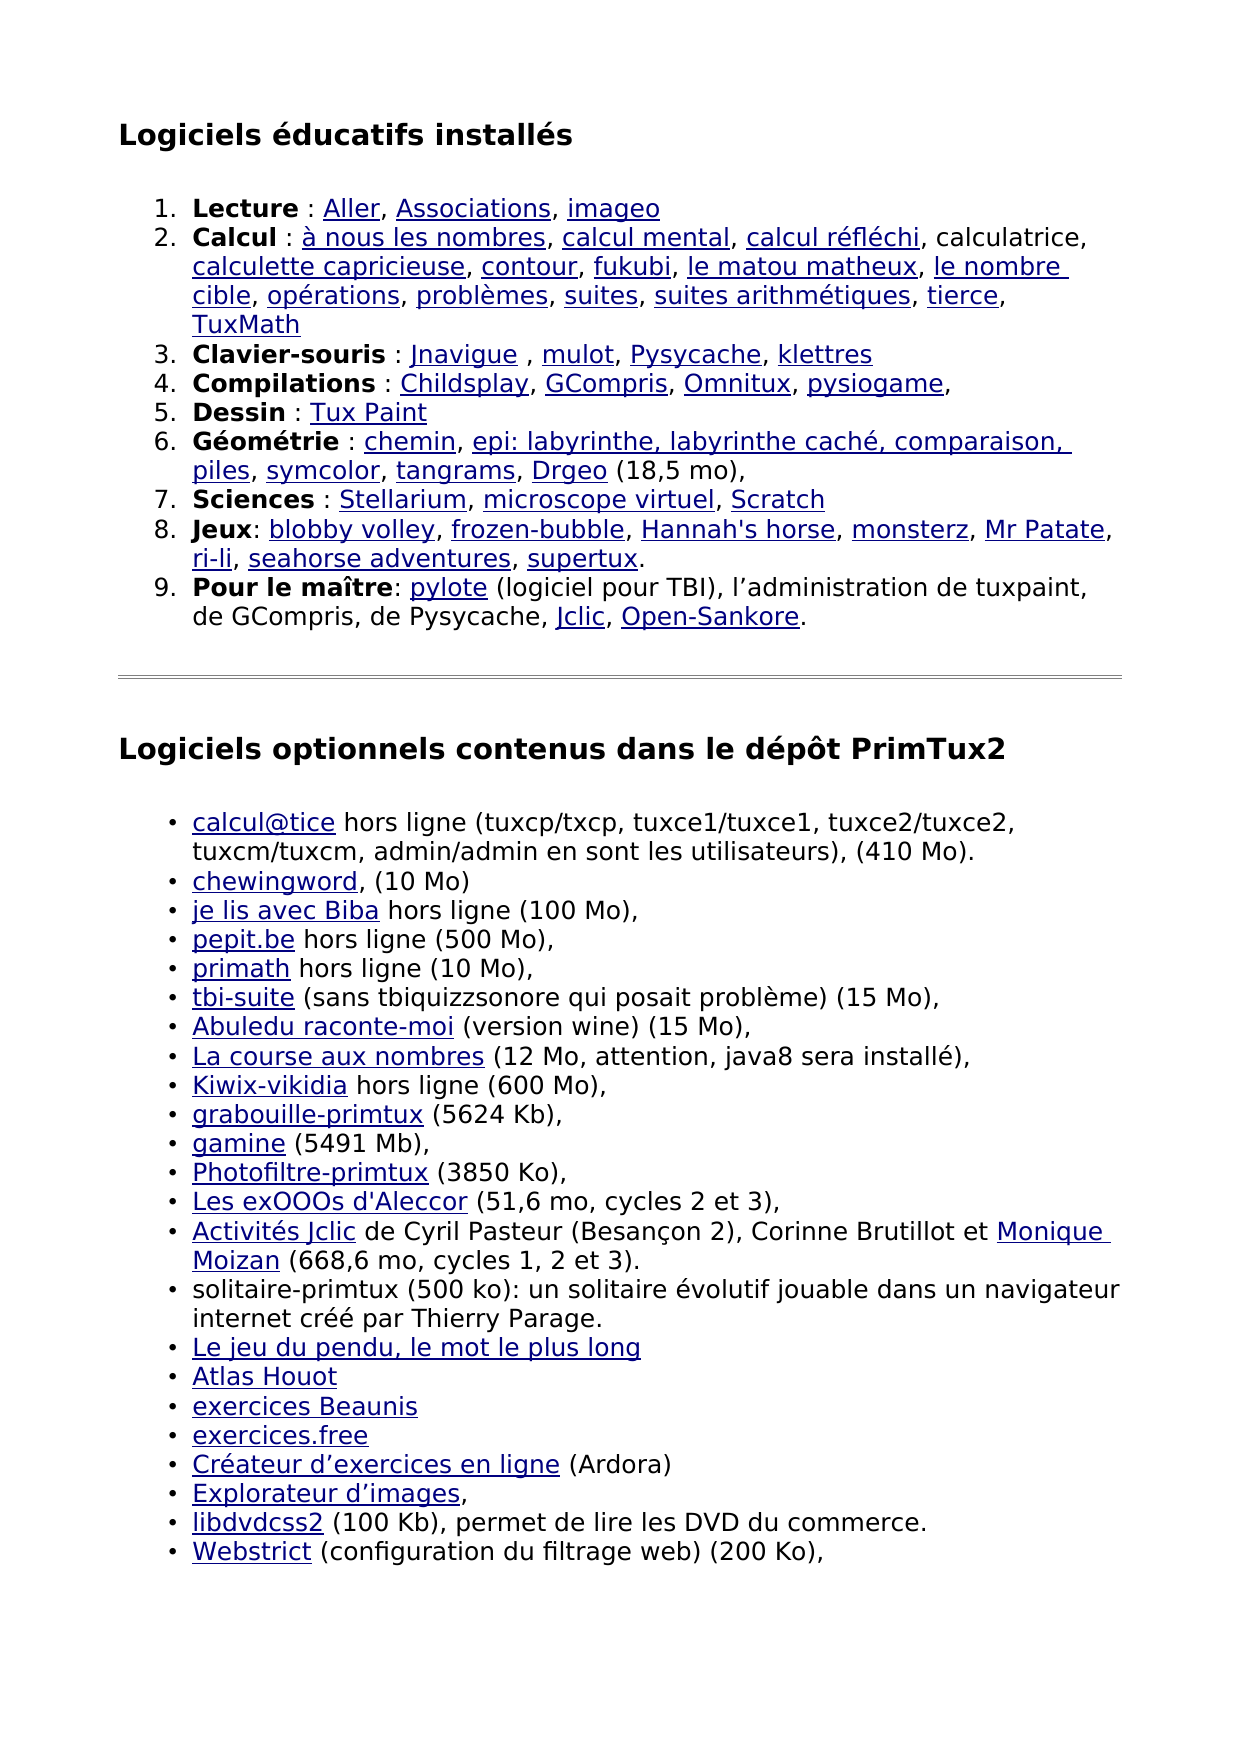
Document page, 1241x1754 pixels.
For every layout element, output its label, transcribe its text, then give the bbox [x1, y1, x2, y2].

list Kiwix-vikidia hors ligne (600 Mo), [177, 1071, 1122, 1100]
list chewingword, (10 Mo) [177, 867, 1122, 896]
list Le jeu du pendu, le mot le plus long [177, 1333, 1122, 1362]
list gamine (5491 Mb), [177, 1129, 1122, 1158]
list Compilations : Childsplay, GCompris, Omnitux, pysiogame, [177, 369, 1122, 398]
list exercices Beaunis [177, 1392, 1122, 1421]
list Photofiltre-primtux (3850 Ko), [177, 1158, 1122, 1187]
list grabouille-primtux (5624 Kb), [177, 1100, 1122, 1129]
list libdvdcss2 (100 Kb), permet de lire les DVD du commerce. [177, 1508, 1122, 1537]
list calcul@tice hors ligne (tuxcp/txcp, tuxce1/tuxce1, tuxce2/tuxce2, tuxcm/tuxcm, admin/admin en sont les utilisateurs), (410 Mo). [177, 808, 1122, 867]
list primath hors ligne (10 Mo), [177, 954, 1122, 983]
list Abuledu raconte-moi (version wine) (15 Mo), [177, 1012, 1122, 1042]
list Lecture : Aller, Associations, imageo [177, 194, 1122, 223]
list Pour le maître: pylote (logiciel pour TBI), l’administration de tuxpaint, de GCompris, de Pysycache, Jclic, Open-Sankore. [177, 573, 1122, 632]
list Atlas Houot [177, 1362, 1122, 1392]
list Jeux: blobby volley, frozen-bubble, Hannah's horse, monsterz, Mr Patate, ri-li, seahorse adventures, supertux. [177, 515, 1122, 573]
list Géométrie : chemin, epi: labyrinthe, labyrinthe caché, comparaison, piles, symcolor, tangrams, Drgeo (18,5 mo), [177, 427, 1122, 486]
list Les exOOOs d'Aleccor (51,6 mo, cycles 2 et 3), [177, 1187, 1122, 1217]
list Calcul : à nous les nombres, calcul mental, calcul réfléchi, calculatrice, calculette capricieuse, contour, fukubi, le matou matheux, le nombre cible, opérations, problèmes, suites, suites arithmétiques, tierce, TuxMath [177, 223, 1122, 340]
subtitle Logiciels éducatifs installés [118, 118, 1122, 152]
subtitle Logiciels optionnels contenus dans le dépôt PrimTux2 [118, 732, 1122, 766]
list pepit.be hors ligne (500 Mo), [177, 925, 1122, 954]
list Webstrict (configuration du filtrage web) (200 Ko), [177, 1537, 1122, 1567]
list Activités Jclic de Cyril Pasteur (Besançon 2), Corinne Brutillot et Monique Moizan (668,6 mo, cycles 1, 2 et 3). [177, 1217, 1122, 1275]
list Sciences : Stellarium, microscope virtuel, Scratch [177, 486, 1122, 515]
list Clavier-souris : Jnavigue , mulot, Pysycache, klettres [177, 340, 1122, 369]
list tbi-suite (sans tbiquizzsonore qui posait problème) (15 Mo), [177, 983, 1122, 1012]
list solitaire-primtux (500 ko): un solitaire évolutif jouable dans un navigateur internet créé par Thierry Parage. [177, 1275, 1122, 1333]
list La course aux nombres (12 Mo, attention, java8 sera installé), [177, 1042, 1122, 1071]
list je lis avec Biba hors ligne (100 Mo), [177, 896, 1122, 925]
list Explorateur d’images, [177, 1479, 1122, 1508]
list exercices.free [177, 1421, 1122, 1450]
list Créateur d’exercices en ligne (Ardora) [177, 1450, 1122, 1479]
list Dessin : Tux Paint [177, 398, 1122, 427]
